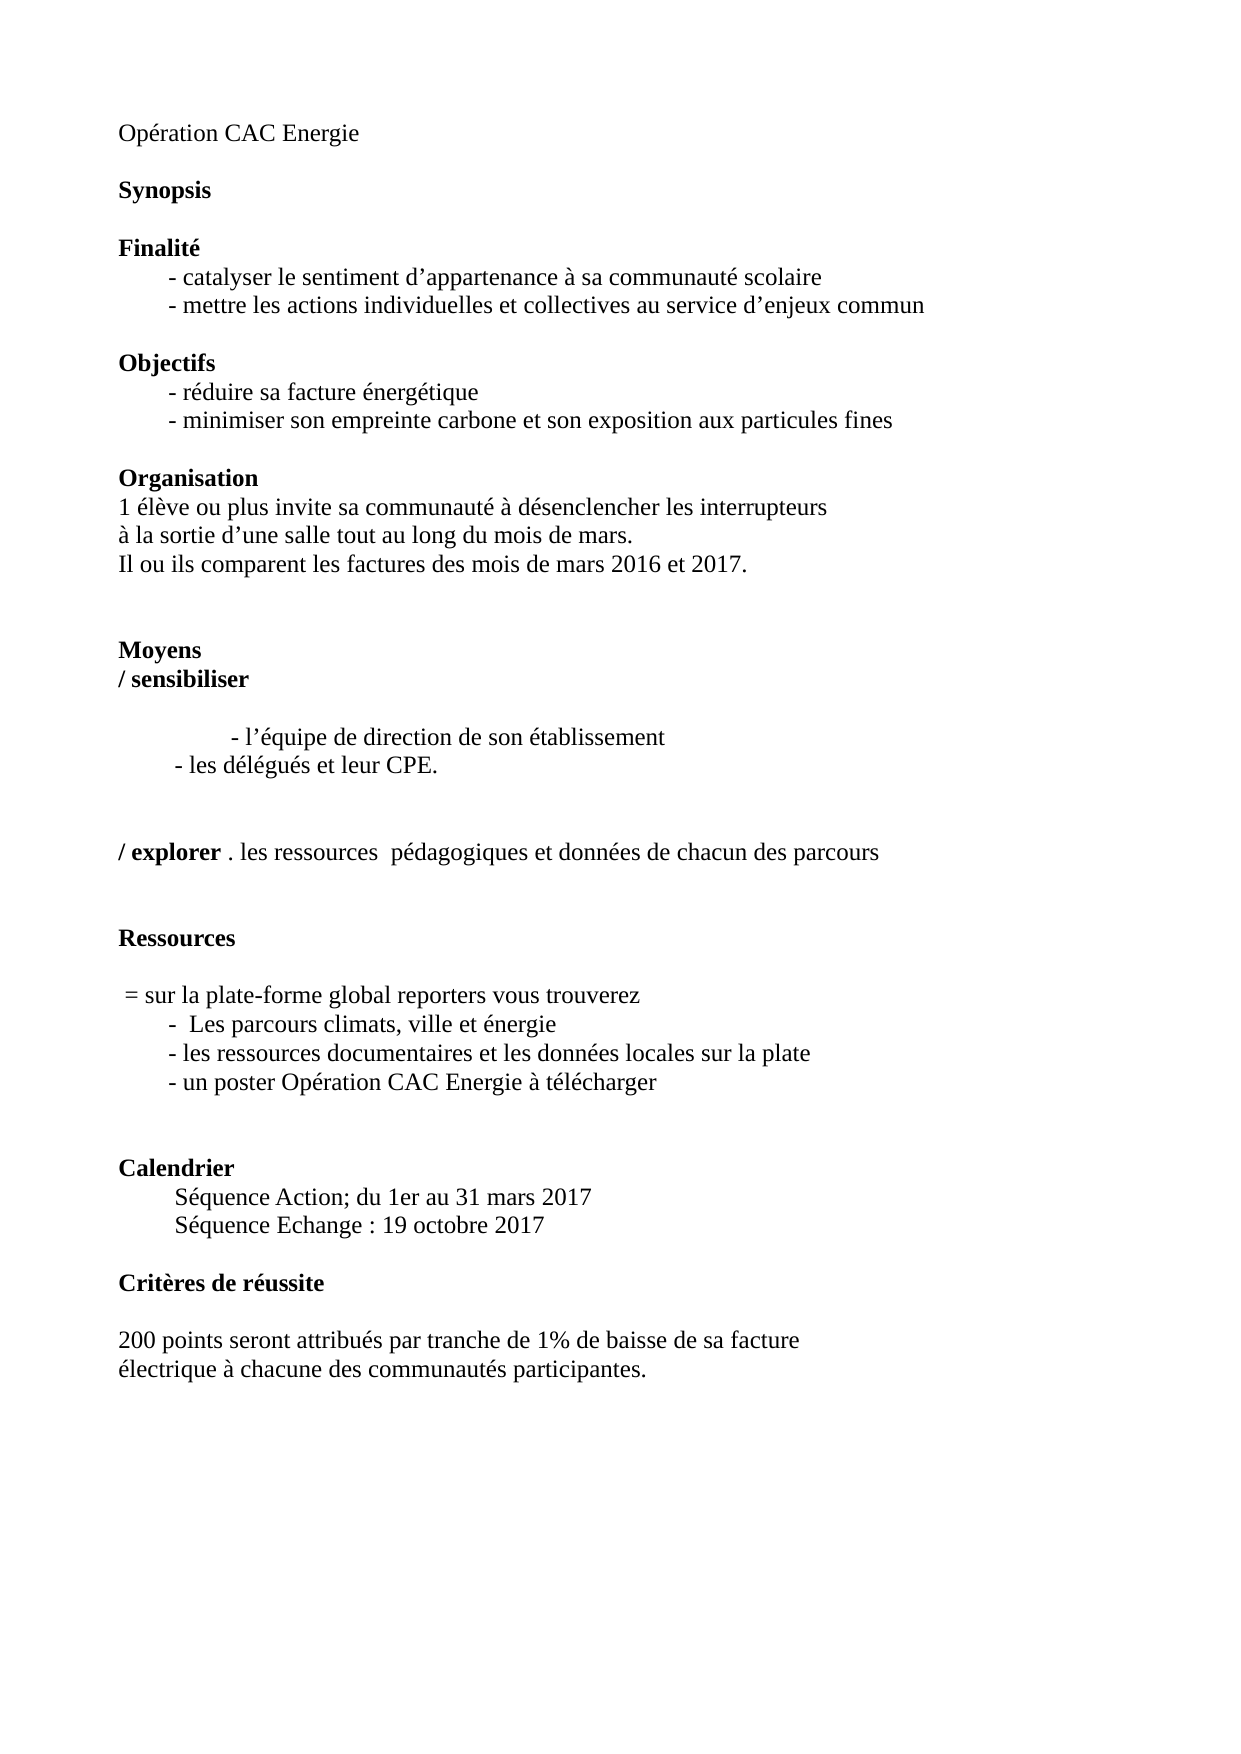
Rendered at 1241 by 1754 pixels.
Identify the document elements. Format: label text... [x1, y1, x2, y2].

text Opération CAC Energie Synopsis Finalité - catalyser le sentiment d’appartenance à sa communauté scolaire - mettre les actions individuelles et collectives au service d’enjeux commun Objectifs - réduire sa facture énergétique - minimiser son empreinte carbone et son exposition aux particules fines Organisation 1 élève ou plus invite sa communauté à désenclencher les interrupteurs à la sortie d’une salle tout au long du mois de mars. Il ou ils comparent les factures des mois de mars 2016 et 2017. Moyens / sensibiliser - l’équipe de direction de son établissement - les délégués et leur CPE. / explorer . les ressources pédagogiques et données de chacun des parcours Ressources = sur la plate-forme global reporters vous trouverez - Les parcours climats, ville et énergie - les ressources documentaires et les données locales sur la plate - un poster Opération CAC Energie à télécharger Calendrier Séquence Action; du 1er au 31 mars 2017 Séquence Echange : 19 octobre 2017 Critères de réussite 200 points seront attribués par tranche de 1% de baisse de sa facture électrique à chacune des communautés participantes. [118, 118, 1122, 1383]
